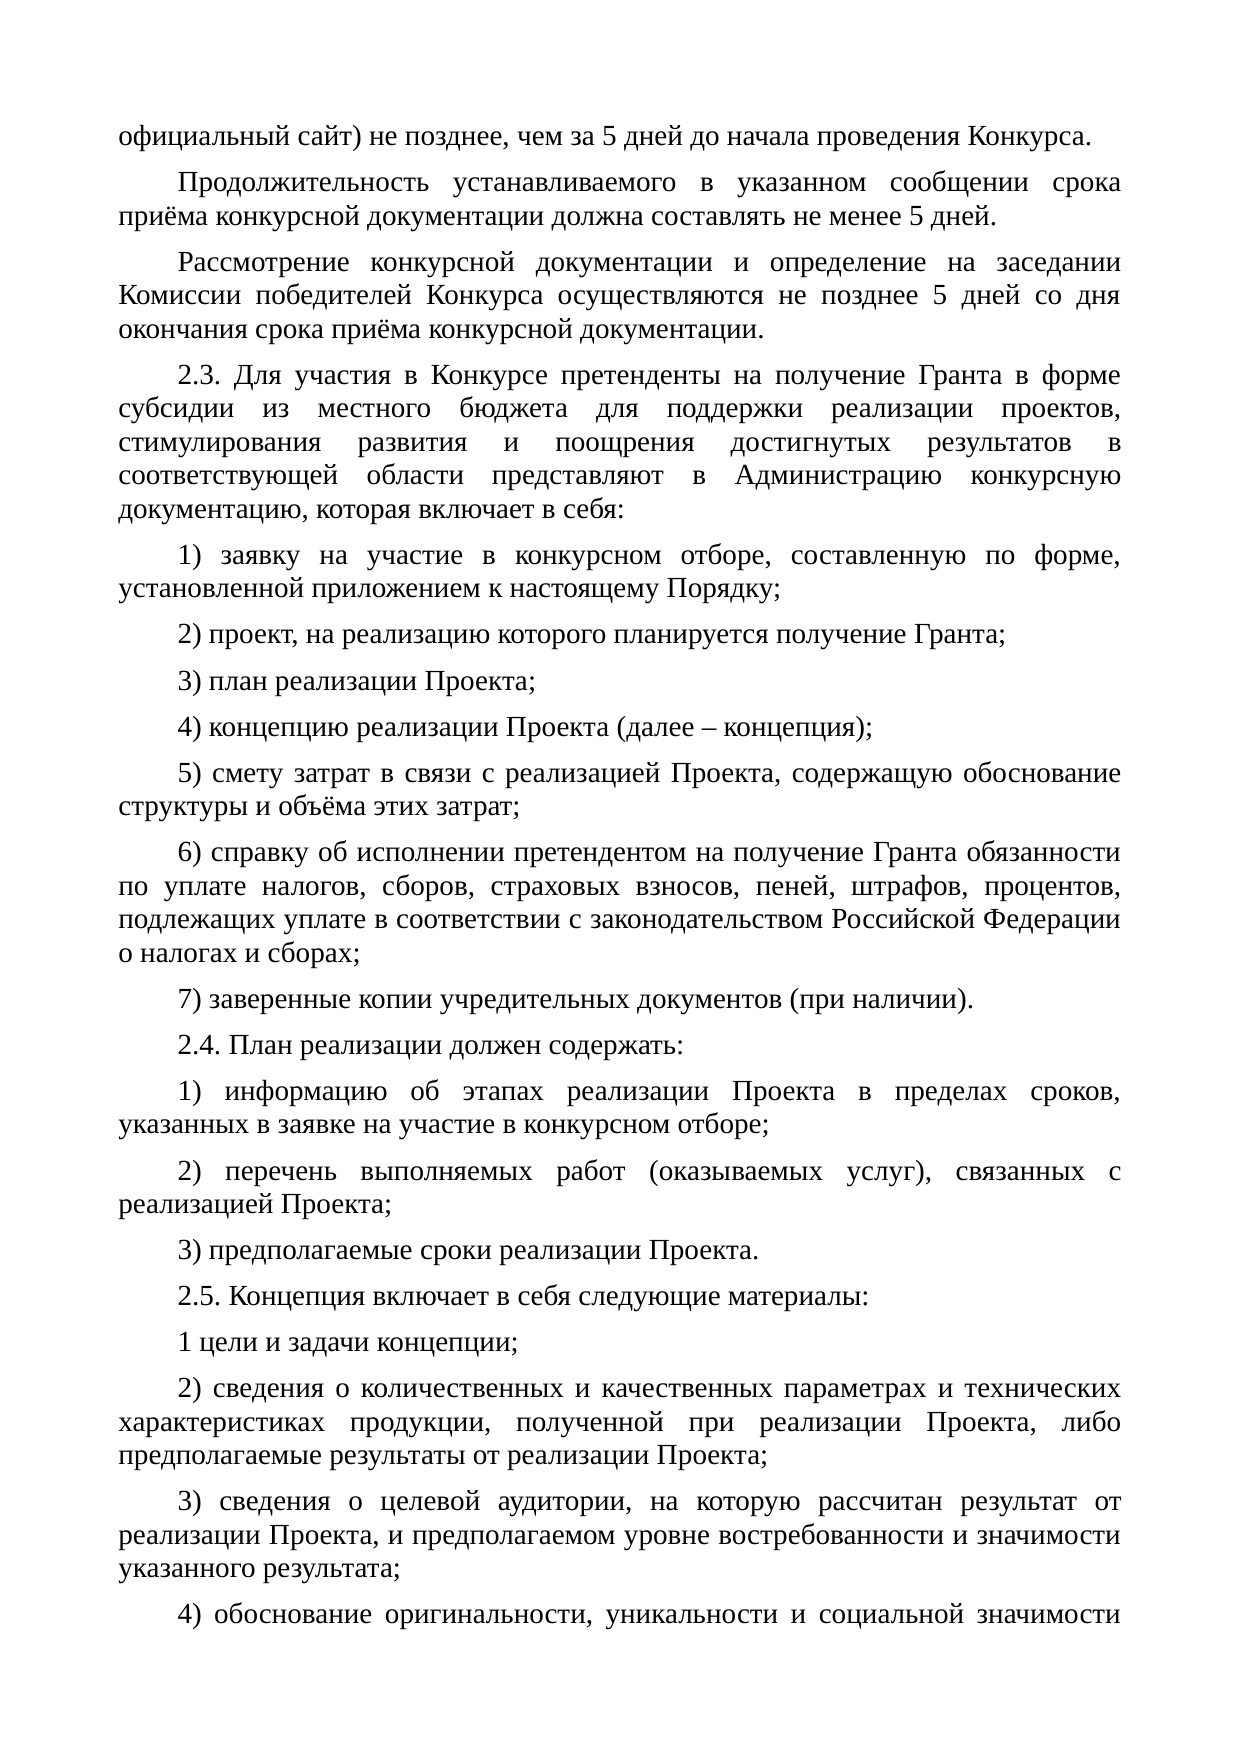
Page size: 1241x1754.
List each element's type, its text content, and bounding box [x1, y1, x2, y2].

text Продолжительность устанавливаемого в указанном сообщении срока приёма конкурсной документации должна составлять не менее 5 дней. [118, 164, 1122, 231]
text 2.4. План реализации должен содержать: [118, 1027, 1122, 1061]
text Рассмотрение конкурсной документации и определение на заседании Комиссии победителей Конкурса осуществляются не позднее 5 дней со дня окончания срока приёма конкурсной документации. [118, 244, 1122, 344]
text 6) справку об исполнении претендентом на получение Гранта обязанности по уплате налогов, сборов, страховых взносов, пеней, штрафов, процентов, подлежащих уплате в соответствии с законодательством Российской Федерации о налогах и сборах; [118, 834, 1122, 968]
text 1) заявку на участие в конкурсном отборе, составленную по форме, установленной приложением к настоящему Порядку; [118, 537, 1122, 604]
text 2) сведения о количественных и качественных параметрах и технических характеристиках продукции, полученной при реализации Проекта, либо предполагаемые результаты от реализации Проекта; [118, 1370, 1122, 1471]
text 5) смету затрат в связи с реализацией Проекта, содержащую обоснование структуры и объёма этих затрат; [118, 755, 1122, 822]
text 2) перечень выполняемых работ (оказываемых услуг), связанных с реализацией Проекта; [118, 1153, 1122, 1220]
text официальный сайт) не позднее, чем за 5 дней до начала проведения Конкурса. [118, 118, 1122, 152]
text 4) обоснование оригинальности, уникальности и социальной значимости [118, 1597, 1122, 1630]
text 3) план реализации Проекта; [118, 663, 1122, 696]
text 1 цели и задачи концепции; [118, 1324, 1122, 1358]
text 2.5. Концепция включает в себя следующие материалы: [118, 1278, 1122, 1312]
text 3) предполагаемые сроки реализации Проекта. [118, 1232, 1122, 1266]
text 4) концепцию реализации Проекта (далее – концепция); [118, 709, 1122, 742]
text 7) заверенные копии учредительных документов (при наличии). [118, 981, 1122, 1014]
text 2) проект, на реализацию которого планируется получение Гранта; [118, 617, 1122, 650]
text 2.3. Для участия в Конкурсе претенденты на получение Гранта в форме субсидии из местного бюджета для поддержки реализации проектов, стимулирования развития и поощрения достигнутых результатов в соответствующей области представляют в Администрацию конкурсную документацию, которая включает в себя: [118, 357, 1122, 524]
text 3) сведения о целевой аудитории, на которую рассчитан результат от реализации Проекта, и предполагаемом уровне востребованности и значимости указанного результата; [118, 1483, 1122, 1584]
text 1) информацию об этапах реализации Проекта в пределах сроков, указанных в заявке на участие в конкурсном отборе; [118, 1073, 1122, 1140]
